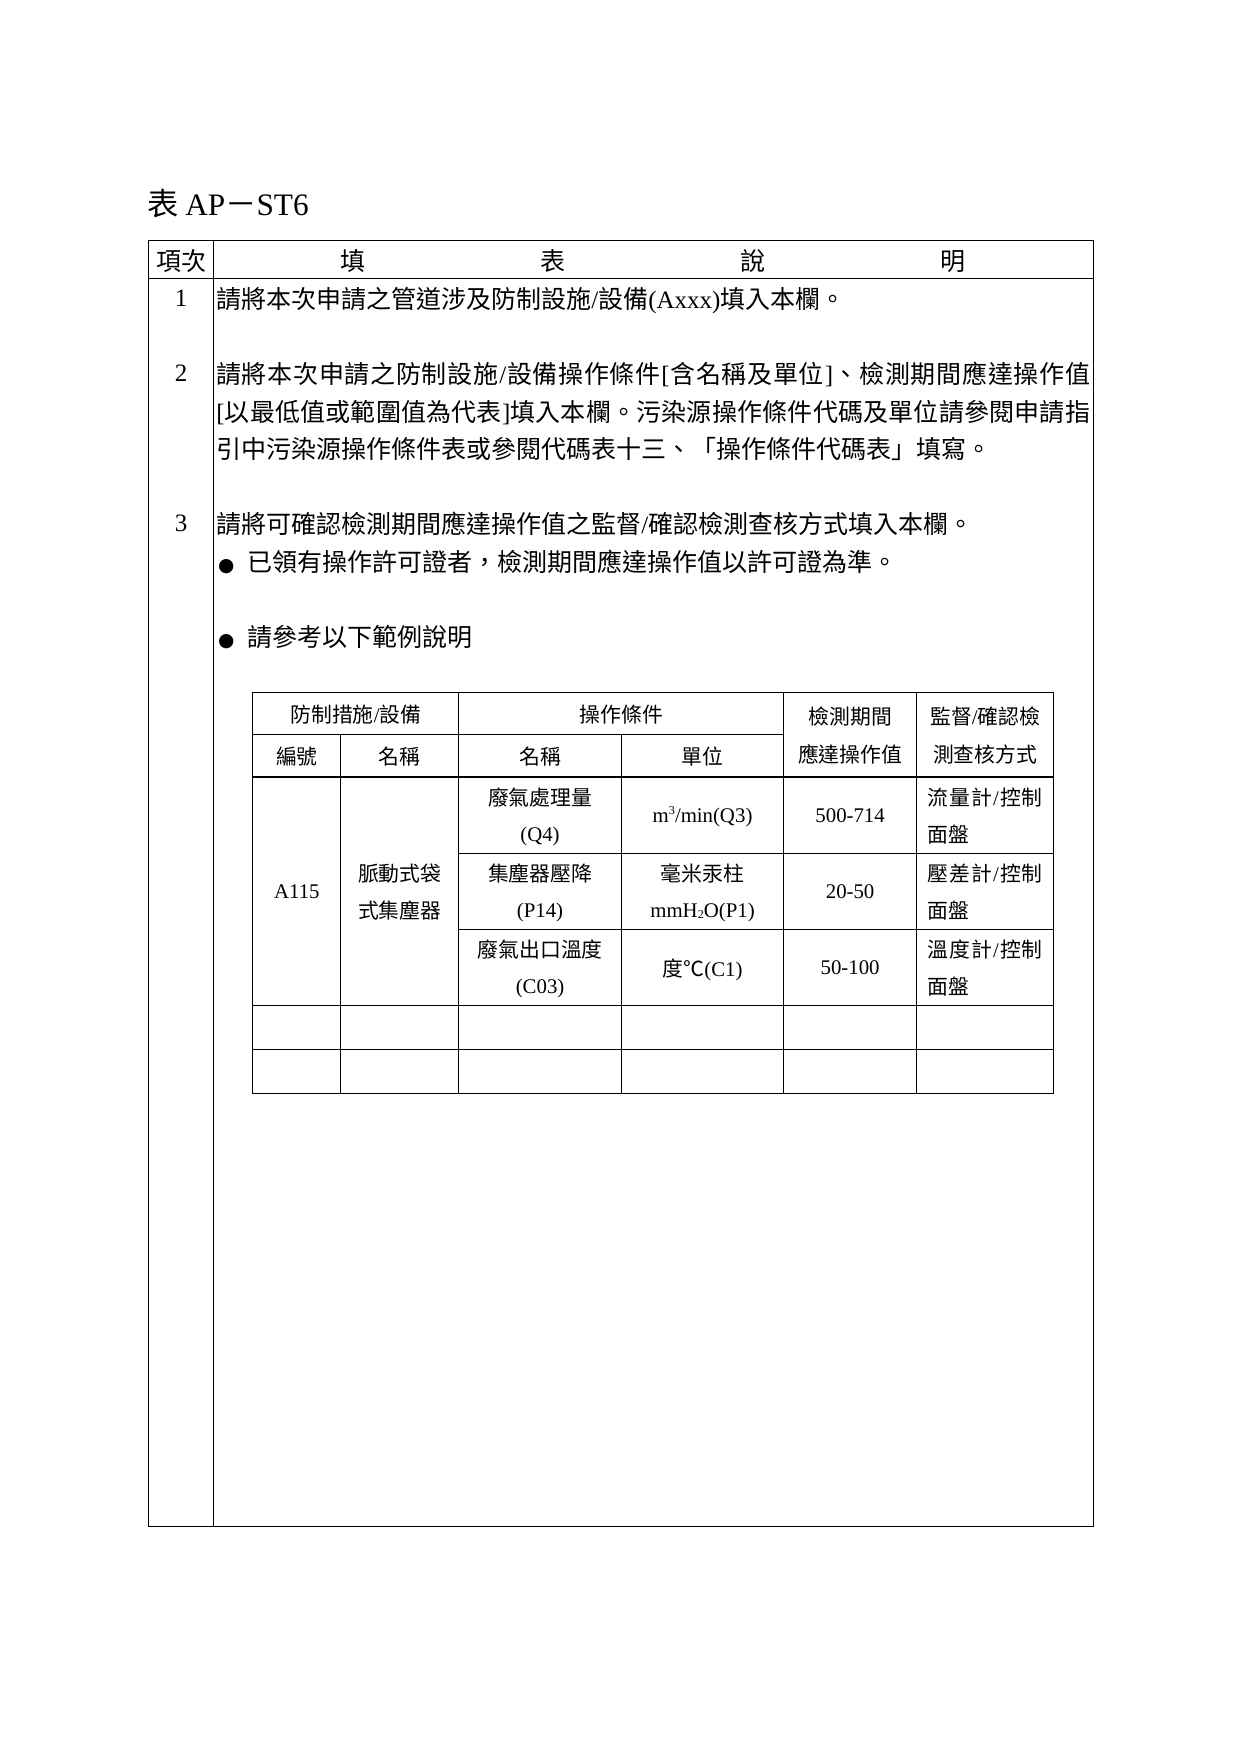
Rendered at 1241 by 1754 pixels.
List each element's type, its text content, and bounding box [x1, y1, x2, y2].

table_cell 名稱 [341, 735, 458, 776]
table_cell 20-50 [784, 854, 916, 928]
table_header 操作條件 [459, 693, 783, 734]
table_cell 編號 [253, 735, 340, 776]
table_cell [459, 1006, 621, 1048]
table_cell 名稱 [459, 735, 621, 776]
table_cell [917, 1050, 1053, 1093]
table_cell 500-714 [784, 778, 916, 852]
table_cell [622, 1050, 783, 1093]
table_cell 廢氣處理量(Q4) [459, 778, 621, 852]
table_header 監督/確認檢測查核方式 [917, 693, 1053, 776]
table_cell [253, 1006, 340, 1048]
table_cell [459, 1050, 621, 1093]
table_cell 毫米汞柱mmH2O(P1) [622, 854, 783, 928]
table_cell m3/min(Q3) [622, 778, 783, 852]
table_cell 度℃(C1) [622, 930, 783, 1004]
table_cell [917, 1006, 1053, 1048]
table_header 項次 [149, 241, 213, 278]
table_cell [622, 1006, 783, 1048]
table_cell [784, 1006, 916, 1048]
table_cell 脈動式袋式集塵器 [341, 778, 458, 1004]
text 表AP－ST6 [148, 164, 1092, 239]
table_cell 1 2 3 [149, 279, 213, 1526]
table_cell 壓差計/控制面盤 [917, 854, 1053, 928]
table_cell [341, 1050, 458, 1093]
table_cell 單位 [622, 735, 783, 776]
table_header 檢測期間 應達操作值 [784, 693, 916, 776]
table_cell [341, 1006, 458, 1048]
table_header 填 表 說 明 [214, 241, 1093, 278]
table_cell 溫度計/控制面盤 [917, 930, 1053, 1004]
table_header 防制措施/設備 [253, 693, 458, 734]
table_cell A115 [253, 778, 340, 1004]
table_cell 請將本次申請之管道涉及防制設施/設備(Axxx)填入本欄。 請將本次申請之防制設施/設備操作條件[含名稱及單位]、檢測期間應達操作值[以最低值或範圍值為代表]填入本欄。污染源操作條件代碼及單位請參閱申請指引中污染源操作條件表或參閱代碼表十三、「操作條件代碼表」填寫。 請將可確認檢測期間應達操作值之監督/確認檢測查核方式填入本欄。 ● 已領有操作許可證者，檢測期間應達操作值以許可證為準。 ● 請參考以下範例說明 [214, 279, 1093, 1526]
table_cell 50-100 [784, 930, 916, 1004]
table_cell 集塵器壓降(P14) [459, 854, 621, 928]
table_cell 流量計/控制面盤 [917, 778, 1053, 852]
table_cell [784, 1050, 916, 1093]
table_cell [253, 1050, 340, 1093]
table_cell 廢氣出口溫度(C03) [459, 930, 621, 1004]
